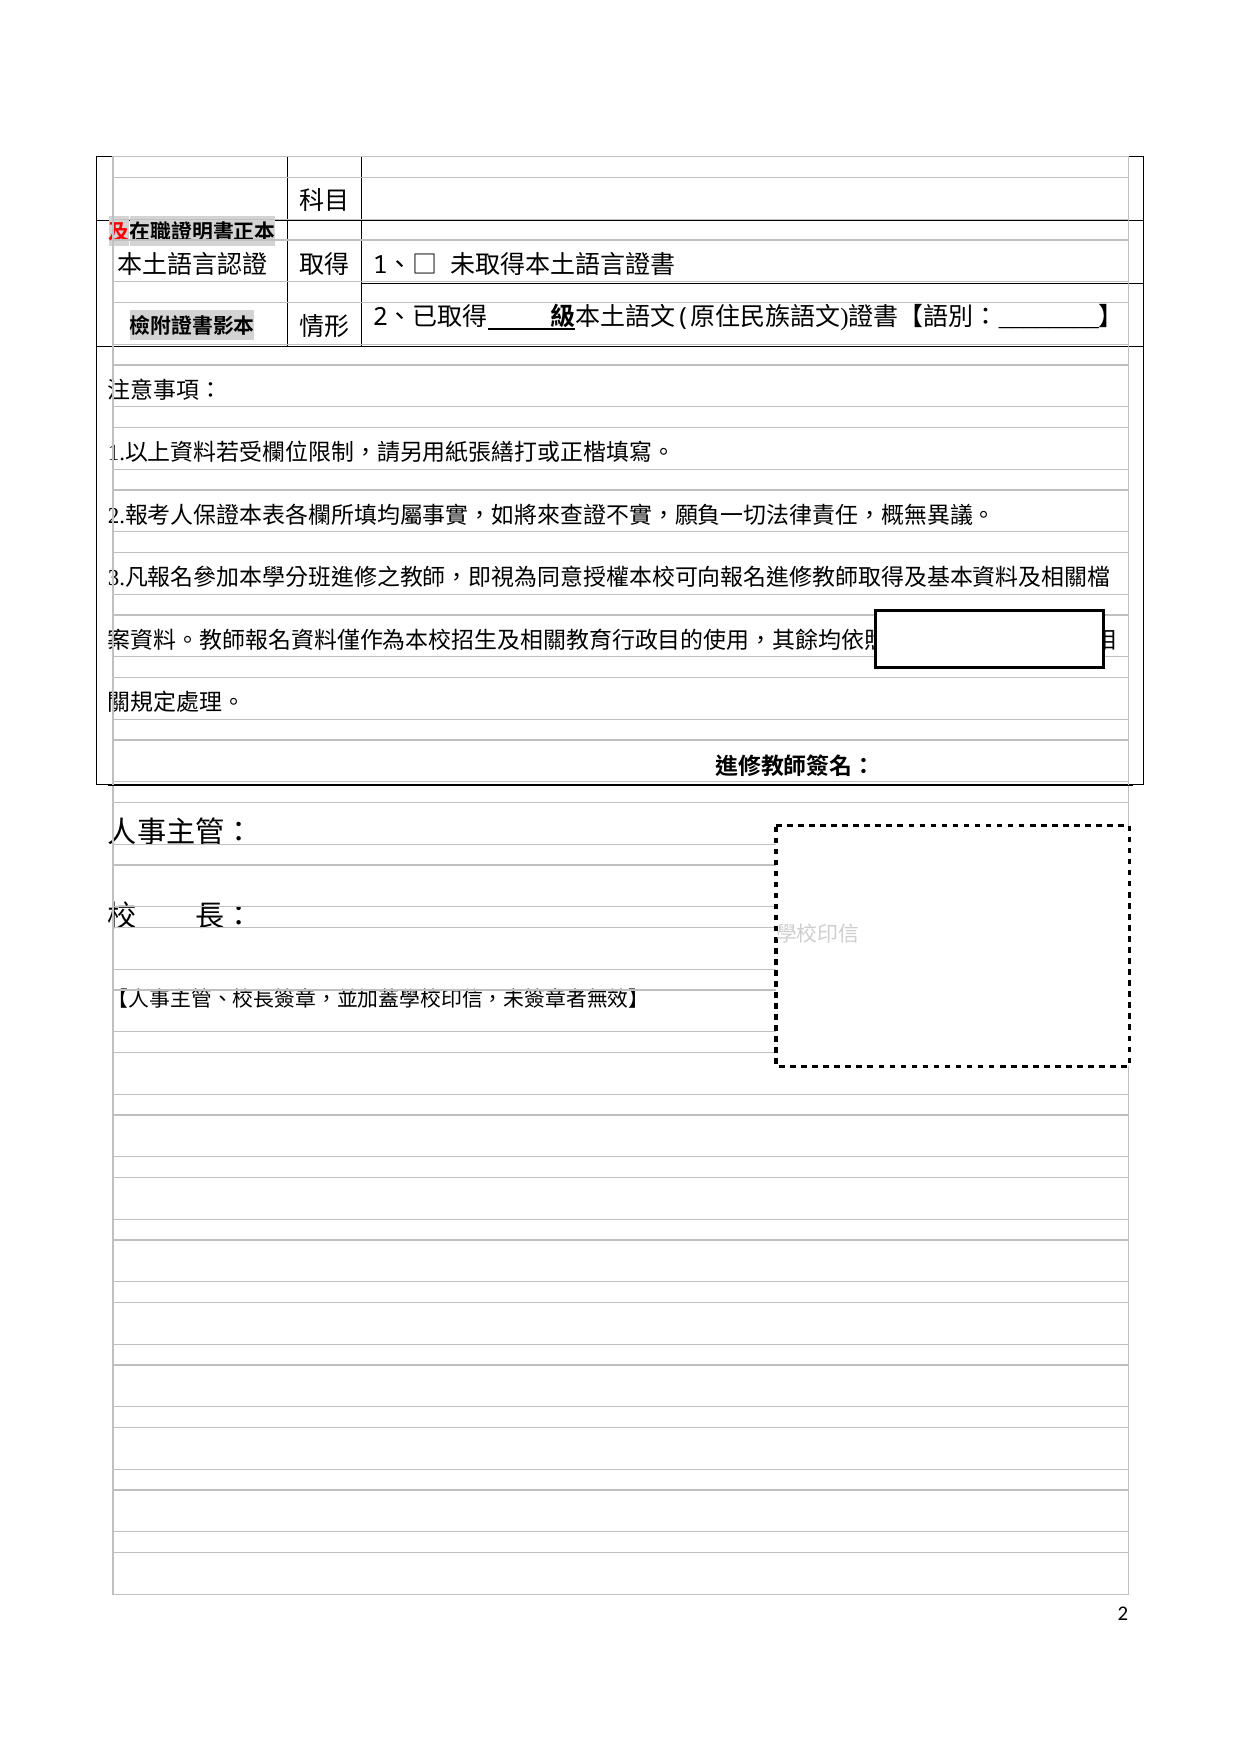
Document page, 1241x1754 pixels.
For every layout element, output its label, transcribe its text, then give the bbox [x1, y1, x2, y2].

table_cell 本土語言認證 檢附證書影本 [114, 282, 287, 302]
table_cell 注意事項： 1.以上資料若受欄位限制，請另用紙張繕打或正楷填寫。 2.報考人保證本表各欄所填均屬事實，如將來查證不實，願負一切法律責任，概無異議。 3.凡報名參加本學分班進修之教師，即視為同意授權本校可向報名進修教師取得及基本資料及相關檔案資料。教師報名資料僅作為本校招生及相關教育行政目的使用，其餘均依照「個人資料保護法」相關規定處理。 進修教師簽名： [114, 678, 1128, 719]
table_cell 人事主管： 校 長： 【人事主管、校長簽章，並加蓋學校印信，未簽章者無效】 [114, 866, 776, 906]
table_cell 本土語言認證 檢附證書影本 [166, 221, 182, 239]
table_cell 注意事項： 1.以上資料若受欄位限制，請另用紙張繕打或正楷填寫。 2.報考人保證本表各欄所填均屬事實，如將來查證不實，願負一切法律責任，概無異議。 3.凡報名參加本學分班進修之教師，即視為同意授權本校可向報名進修教師取得及基本資料及相關檔案資料。教師報名資料僅作為本校招生及相關教育行政目的使用，其餘均依照「個人資料保護法」相關規定處理。 進修教師簽名： [877, 612, 1102, 666]
table_cell [1129, 157, 1143, 220]
table_cell 注意事項： 1.以上資料若受欄位限制，請另用紙張繕打或正楷填寫。 2.報考人保證本表各欄所填均屬事實，如將來查證不實，願負一切法律責任，概無異議。 3.凡報名參加本學分班進修之教師，即視為同意授權本校可向報名進修教師取得及基本資料及相關檔案資料。教師報名資料僅作為本校招生及相關教育行政目的使用，其餘均依照「個人資料保護法」相關規定處理。 進修教師簽名： [114, 616, 874, 656]
table_cell [1129, 284, 1143, 346]
table_cell 人事主管： 校 長： 【人事主管、校長簽章，並加蓋學校印信，未簽章者無效】 [204, 907, 776, 927]
table_cell 人事主管： 校 長： 【人事主管、校長簽章，並加蓋學校印信，未簽章者無效】 [114, 991, 776, 1018]
table_cell [288, 157, 361, 177]
table_cell 注意事項： 1.以上資料若受欄位限制，請另用紙張繕打或正楷填寫。 2.報考人保證本表各欄所填均屬事實，如將來查證不實，願負一切法律責任，概無異議。 3.凡報名參加本學分班進修之教師，即視為同意授權本校可向報名進修教師取得及基本資料及相關檔案資料。教師報名資料僅作為本校招生及相關教育行政目的使用，其餘均依照「個人資料保護法」相關規定處理。 進修教師簽名： [114, 366, 1128, 406]
table_cell 注意事項： 1.以上資料若受欄位限制，請另用紙張繕打或正楷填寫。 2.報考人保證本表各欄所填均屬事實，如將來查證不實，願負一切法律責任，概無異議。 3.凡報名參加本學分班進修之教師，即視為同意授權本校可向報名進修教師取得及基本資料及相關檔案資料。教師報名資料僅作為本校招生及相關教育行政目的使用，其餘均依照「個人資料保護法」相關規定處理。 進修教師簽名： [1129, 347, 1143, 784]
table_cell 人事主管： 校 長： 【人事主管、校長簽章，並加蓋學校印信，未簽章者無效】 [96, 785, 112, 1018]
table_cell 注意事項： 1.以上資料若受欄位限制，請另用紙張繕打或正楷填寫。 2.報考人保證本表各欄所填均屬事實，如將來查證不實，願負一切法律責任，概無異議。 3.凡報名參加本學分班進修之教師，即視為同意授權本校可向報名進修教師取得及基本資料及相關檔案資料。教師報名資料僅作為本校招生及相關教育行政目的使用，其餘均依照「個人資料保護法」相關規定處理。 進修教師簽名： [114, 741, 1128, 781]
table_cell 現職 服務學校 檢附學校聘書影本及在職證明書正本 [114, 178, 287, 219]
table_cell [288, 282, 361, 302]
table_cell 人事主管： 校 長： 【人事主管、校長簽章，並加蓋學校印信，未簽章者無效】 [115, 907, 202, 927]
table_cell [288, 221, 361, 239]
table_cell 人事主管： 校 長： 【人事主管、校長簽章，並加蓋學校印信，未簽章者無效】 [1129, 785, 1144, 1018]
table_cell 人事主管： 校 長： 【人事主管、校長簽章，並加蓋學校印信，未簽章者無效】 [114, 845, 776, 864]
table_cell 注意事項： 1.以上資料若受欄位限制，請另用紙張繕打或正楷填寫。 2.報考人保證本表各欄所填均屬事實，如將來查證不實，願負一切法律責任，概無異議。 3.凡報名參加本學分班進修之教師，即視為同意授權本校可向報名進修教師取得及基本資料及相關檔案資料。教師報名資料僅作為本校招生及相關教育行政目的使用，其餘均依照「個人資料保護法」相關規定處理。 進修教師簽名： [114, 407, 1128, 427]
table_cell 注意事項： 1.以上資料若受欄位限制，請另用紙張繕打或正楷填寫。 2.報考人保證本表各欄所填均屬事實，如將來查證不實，願負一切法律責任，概無異議。 3.凡報名參加本學分班進修之教師，即視為同意授權本校可向報名進修教師取得及基本資料及相關檔案資料。教師報名資料僅作為本校招生及相關教育行政目的使用，其餘均依照「個人資料保護法」相關規定處理。 進修教師簽名： [114, 553, 1128, 594]
table_cell [362, 284, 1128, 302]
table_cell 注意事項： 1.以上資料若受欄位限制，請另用紙張繕打或正楷填寫。 2.報考人保證本表各欄所填均屬事實，如將來查證不實，願負一切法律責任，概無異議。 3.凡報名參加本學分班進修之教師，即視為同意授權本校可向報名進修教師取得及基本資料及相關檔案資料。教師報名資料僅作為本校招生及相關教育行政目的使用，其餘均依照「個人資料保護法」相關規定處理。 進修教師簽名： [114, 595, 1128, 614]
table_cell [1129, 221, 1143, 283]
table_cell 情形 [288, 303, 361, 344]
table_cell 本土語言認證 檢附證書影本 [182, 221, 263, 239]
table_cell 取得 [288, 241, 361, 281]
table_cell 注意事項： 1.以上資料若受欄位限制，請另用紙張繕打或正楷填寫。 2.報考人保證本表各欄所填均屬事實，如將來查證不實，願負一切法律責任，概無異議。 3.凡報名參加本學分班進修之教師，即視為同意授權本校可向報名進修教師取得及基本資料及相關檔案資料。教師報名資料僅作為本校招生及相關教育行政目的使用，其餘均依照「個人資料保護法」相關規定處理。 進修教師簽名： [114, 347, 1128, 364]
table_cell 科目 [288, 178, 361, 219]
table_cell [362, 221, 1128, 239]
table_cell 注意事項： 1.以上資料若受欄位限制，請另用紙張繕打或正楷填寫。 2.報考人保證本表各欄所填均屬事實，如將來查證不實，願負一切法律責任，概無異議。 3.凡報名參加本學分班進修之教師，即視為同意授權本校可向報名進修教師取得及基本資料及相關檔案資料。教師報名資料僅作為本校招生及相關教育行政目的使用，其餘均依照「個人資料保護法」相關規定處理。 進修教師簽名： [97, 347, 112, 784]
table_cell 2、已取得 級本土語文(原住民族語文)證書【語別：________】 [362, 303, 1128, 344]
table_cell 人事主管： 校 長： 【人事主管、校長簽章，並加蓋學校印信，未簽章者無效】 [114, 803, 1128, 844]
table_cell 本土語言認證 檢附證書影本 [114, 241, 287, 281]
table_cell 現職 服務學校 檢附學校聘書影本及在職證明書正本 [97, 157, 112, 220]
table_cell 本土語言認證 檢附證書影本 [138, 221, 160, 239]
table_cell 現職 服務學校 檢附學校聘書影本及在職證明書正本 [114, 157, 287, 177]
table_cell 注意事項： 1.以上資料若受欄位限制，請另用紙張繕打或正楷填寫。 2.報考人保證本表各欄所填均屬事實，如將來查證不實，願負一切法律責任，概無異議。 3.凡報名參加本學分班進修之教師，即視為同意授權本校可向報名進修教師取得及基本資料及相關檔案資料。教師報名資料僅作為本校招生及相關教育行政目的使用，其餘均依照「個人資料保護法」相關規定處理。 進修教師簽名： [114, 470, 1128, 489]
table_cell 注意事項： 1.以上資料若受欄位限制，請另用紙張繕打或正楷填寫。 2.報考人保證本表各欄所填均屬事實，如將來查證不實，願負一切法律責任，概無異議。 3.凡報名參加本學分班進修之教師，即視為同意授權本校可向報名進修教師取得及基本資料及相關檔案資料。教師報名資料僅作為本校招生及相關教育行政目的使用，其餘均依照「個人資料保護法」相關規定處理。 進修教師簽名： [114, 720, 1128, 739]
table_cell 本土語言認證 檢附證書影本 [114, 221, 137, 239]
table_cell 人事主管： 校 長： 【人事主管、校長簽章，並加蓋學校印信，未簽章者無效】 [114, 970, 776, 989]
table_cell 人事主管： 校 長： 【人事主管、校長簽章，並加蓋學校印信，未簽章者無效】 [114, 928, 776, 969]
table_cell 注意事項： 1.以上資料若受欄位限制，請另用紙張繕打或正楷填寫。 2.報考人保證本表各欄所填均屬事實，如將來查證不實，願負一切法律責任，概無異議。 3.凡報名參加本學分班進修之教師，即視為同意授權本校可向報名進修教師取得及基本資料及相關檔案資料。教師報名資料僅作為本校招生及相關教育行政目的使用，其餘均依照「個人資料保護法」相關規定處理。 進修教師簽名： [114, 428, 1128, 469]
table_cell [362, 157, 1128, 177]
table_cell 本土語言認證 檢附證書影本 [114, 303, 287, 344]
table_cell [362, 178, 1128, 219]
table_cell 注意事項： 1.以上資料若受欄位限制，請另用紙張繕打或正楷填寫。 2.報考人保證本表各欄所填均屬事實，如將來查證不實，願負一切法律責任，概無異議。 3.凡報名參加本學分班進修之教師，即視為同意授權本校可向報名進修教師取得及基本資料及相關檔案資料。教師報名資料僅作為本校招生及相關教育行政目的使用，其餘均依照「個人資料保護法」相關規定處理。 進修教師簽名： [114, 491, 1128, 531]
table_cell 本土語言認證 檢附證書影本 [97, 221, 112, 346]
table_cell 1、□ 未取得本土語言證書 [362, 241, 1128, 281]
table_cell 注意事項： 1.以上資料若受欄位限制，請另用紙張繕打或正楷填寫。 2.報考人保證本表各欄所填均屬事實，如將來查證不實，願負一切法律責任，概無異議。 3.凡報名參加本學分班進修之教師，即視為同意授權本校可向報名進修教師取得及基本資料及相關檔案資料。教師報名資料僅作為本校招生及相關教育行政目的使用，其餘均依照「個人資料保護法」相關規定處理。 進修教師簽名： [114, 532, 1128, 552]
table_cell 本土語言認證 檢附證書影本 [266, 221, 287, 239]
table_cell 注意事項： 1.以上資料若受欄位限制，請另用紙張繕打或正楷填寫。 2.報考人保證本表各欄所填均屬事實，如將來查證不實，願負一切法律責任，概無異議。 3.凡報名參加本學分班進修之教師，即視為同意授權本校可向報名進修教師取得及基本資料及相關檔案資料。教師報名資料僅作為本校招生及相關教育行政目的使用，其餘均依照「個人資料保護法」相關規定處理。 進修教師簽名： [114, 657, 1128, 677]
table_cell 人事主管： 校 長： 【人事主管、校長簽章，並加蓋學校印信，未簽章者無效】 [114, 786, 1128, 802]
